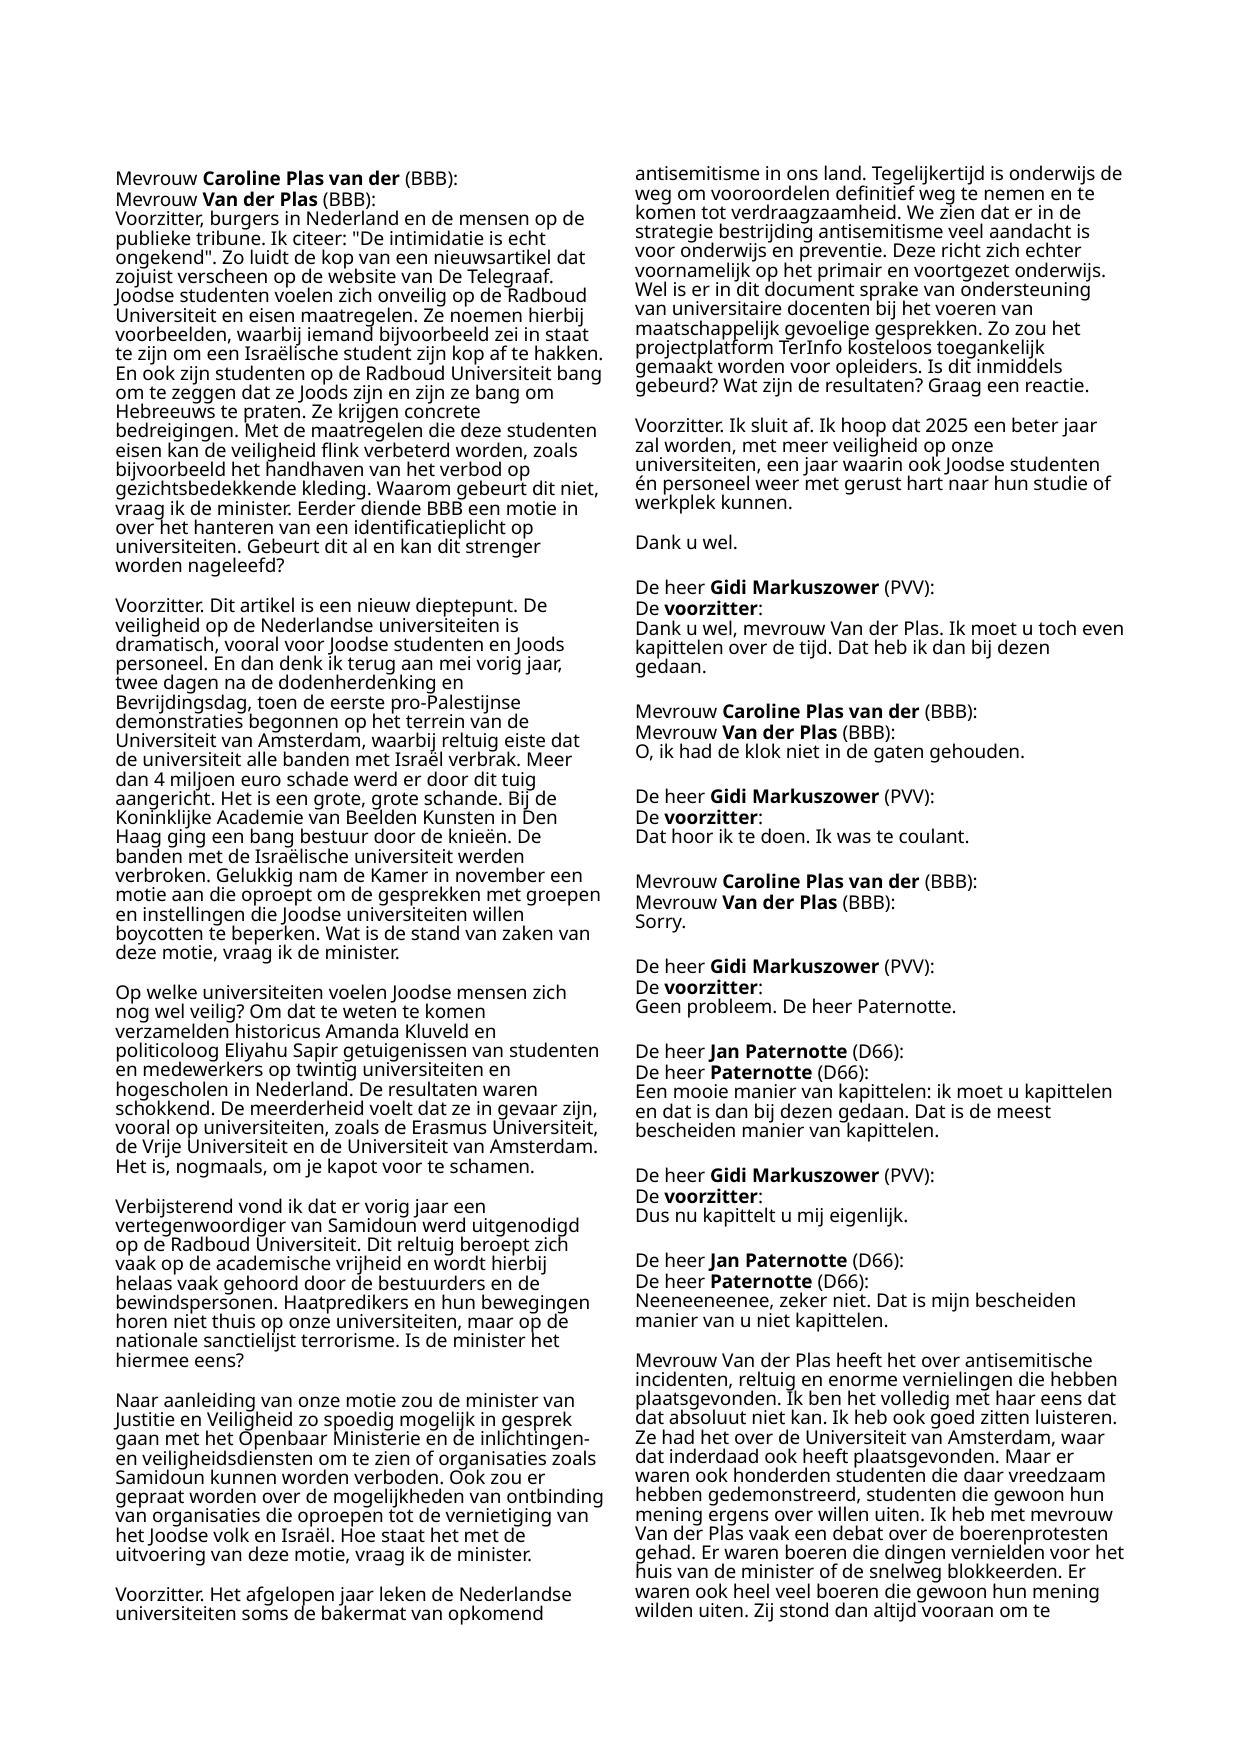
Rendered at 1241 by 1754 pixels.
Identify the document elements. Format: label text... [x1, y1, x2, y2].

text De voorzitter: [635, 979, 1125, 998]
text De heer Gidi Markuszower (PVV): [635, 953, 1125, 979]
text Verbijsterend vond ik dat er vorig jaar een vertegenwoordiger van Samidoun werd uitgenodigd op de Radboud Universiteit. Dit reltuig beroept zich vaak op de academische vrijheid en wordt hierbij helaas vaak gehoord door de bestuurders en de bewindspersonen. Haatpredikers en hun bewegingen horen niet thuis op onze universiteiten, maar op de nationale sanctielijst terrorisme. Is de minister het hiermee eens? [115, 1198, 605, 1371]
text De heer Jan Paternotte (D66): [635, 1038, 1125, 1064]
text Naar aanleiding van onze motie zou de minister van Justitie en Veiligheid zo spoedig mogelijk in gesprek gaan met het Openbaar Ministerie en de inlichtingen- en veiligheidsdiensten om te zien of organisaties zoals Samidoun kunnen worden verboden. Ook zou er gepraat worden over de mogelijkheden van ontbinding van organisaties die oproepen tot de vernietiging van het Joodse volk en Israël. Hoe staat het met de uitvoering van deze motie, vraag ik de minister. [115, 1392, 605, 1565]
text Voorzitter. Het afgelopen jaar leken de Nederlandse universiteiten soms de bakermat van opkomend [115, 1586, 605, 1624]
text Neeneeneenee, zeker niet. Dat is mijn bescheiden manier van u niet kapittelen. [635, 1292, 1125, 1331]
text De voorzitter: [635, 809, 1125, 828]
text Op welke universiteiten voelen Joodse mensen zich nog wel veilig? Om dat te weten te komen verzamelden historicus Amanda Kluveld en politicoloog Eliyahu Sapir getuigenissen van studenten en medewerkers op twintig universiteiten en hogescholen in Nederland. De resultaten waren schokkend. De meerderheid voelt dat ze in gevaar zijn, vooral op universiteiten, zoals de Erasmus Universiteit, de Vrije Universiteit en de Universiteit van Amsterdam. Het is, nogmaals, om je kapot voor te schamen. [115, 984, 605, 1177]
text Dus nu kapittelt u mij eigenlijk. [635, 1207, 1125, 1226]
text De voorzitter: [635, 600, 1125, 619]
text Dank u wel. [635, 534, 1125, 554]
text Mevrouw Van der Plas (BBB): [115, 191, 605, 210]
text Mevrouw Van der Plas (BBB): [635, 894, 1125, 913]
text Mevrouw Van der Plas (BBB): [635, 724, 1125, 743]
text De heer Paternotte (D66): [635, 1064, 1125, 1083]
text De heer Gidi Markuszower (PVV): [635, 783, 1125, 809]
text Geen probleem. De heer Paternotte. [635, 998, 1125, 1018]
text De heer Jan Paternotte (D66): [635, 1247, 1125, 1273]
text Voorzitter. Ik sluit af. Ik hoop dat 2025 een beter jaar zal worden, met meer veiligheid op onze universiteiten, een jaar waarin ook Joodse studenten én personeel weer met gerust hart naar hun studie of werkplek kunnen. [635, 417, 1125, 514]
text De heer Paternotte (D66): [635, 1273, 1125, 1292]
text Sorry. [635, 913, 1125, 933]
text Dat hoor ik te doen. Ik was te coulant. [635, 828, 1125, 847]
text De heer Gidi Markuszower (PVV): [635, 1162, 1125, 1188]
text Mevrouw Caroline Plas van der (BBB): [115, 165, 605, 191]
text Mevrouw Caroline Plas van der (BBB): [635, 698, 1125, 724]
text Voorzitter. Dit artikel is een nieuw dieptepunt. De veiligheid op de Nederlandse universiteiten is dramatisch, vooral voor Joodse studenten en Joods personeel. En dan denk ik terug aan mei vorig jaar, twee dagen na de dodenherdenking en Bevrijdingsdag, toen de eerste pro-Palestijnse demonstraties begonnen op het terrein van de Universiteit van Amsterdam, waarbij reltuig eiste dat de universiteit alle banden met Israël verbrak. Meer dan 4 miljoen euro schade werd er door dit tuig aangericht. Het is een grote, grote schande. Bij de Koninklijke Academie van Beelden Kunsten in Den Haag ging een bang bestuur door de knieën. De banden met de Israëlische universiteit werden verbroken. Gelukkig nam de Kamer in november een motie aan die oproept om de gesprekken met groepen en instellingen die Joodse universiteiten willen boycotten te beperken. Wat is de stand van zaken van deze motie, vraag ik de minister. [115, 597, 605, 963]
text Dank u wel, mevrouw Van der Plas. Ik moet u toch even kapittelen over de tijd. Dat heb ik dan bij dezen gedaan. [635, 619, 1125, 677]
text Voorzitter, burgers in Nederland en de mensen op de publieke tribune. Ik citeer: "De intimidatie is echt ongekend". Zo luidt de kop van een nieuwsartikel dat zojuist verscheen op de website van De Telegraaf. Joodse studenten voelen zich onveilig op de Radboud Universiteit en eisen maatregelen. Ze noemen hierbij voorbeelden, waarbij iemand bijvoorbeeld zei in staat te zijn om een Israëlische student zijn kop af te hakken. En ook zijn studenten op de Radboud Universiteit bang om te zeggen dat ze Joods zijn en zijn ze bang om Hebreeuws te praten. Ze krijgen concrete bedreigingen. Met de maatregelen die deze studenten eisen kan de veiligheid flink verbeterd worden, zoals bijvoorbeeld het handhaven van het verbod op gezichtsbedekkende kleding. Waarom gebeurt dit niet, vraag ik de minister. Eerder diende BBB een motie in over het hanteren van een identificatieplicht op universiteiten. Gebeurt dit al en kan dit strenger worden nageleefd? [115, 210, 605, 577]
text De heer Gidi Markuszower (PVV): [635, 574, 1125, 600]
text De voorzitter: [635, 1188, 1125, 1207]
text O, ik had de klok niet in de gaten gehouden. [635, 743, 1125, 762]
text Mevrouw Van der Plas heeft het over antisemitische incidenten, reltuig en enorme vernielingen die hebben plaatsgevonden. Ik ben het volledig met haar eens dat dat absoluut niet kan. Ik heb ook goed zitten luisteren. Ze had het over de Universiteit van Amsterdam, waar dat inderdaad ook heeft plaatsgevonden. Maar er waren ook honderden studenten die daar vreedzaam hebben gedemonstreerd, studenten die gewoon hun mening ergens over willen uiten. Ik heb met mevrouw Van der Plas vaak een debat over de boerenprotesten gehad. Er waren boeren die dingen vernielden voor het huis van de minister of de snelweg blokkeerden. Er waren ook heel veel boeren die gewoon hun mening wilden uiten. Zij stond dan altijd vooraan om te [635, 1352, 1125, 1621]
text Een mooie manier van kapittelen: ik moet u kapittelen en dat is dan bij dezen gedaan. Dat is de meest bescheiden manier van kapittelen. [635, 1083, 1125, 1141]
text antisemitisme in ons land. Tegelijkertijd is onderwijs de weg om vooroordelen definitief weg te nemen en te komen tot verdraagzaamheid. We zien dat er in de strategie bestrijding antisemitisme veel aandacht is voor onderwijs en preventie. Deze richt zich echter voornamelijk op het primair en voortgezet onderwijs. Wel is er in dit document sprake van ondersteuning van universitaire docenten bij het voeren van maatschappelijk gevoelige gesprekken. Zo zou het projectplatform TerInfo kosteloos toegankelijk gemaakt worden voor opleiders. Is dit inmiddels gebeurd? Wat zijn de resultaten? Graag een reactie. [635, 165, 1125, 397]
text Mevrouw Caroline Plas van der (BBB): [635, 868, 1125, 894]
